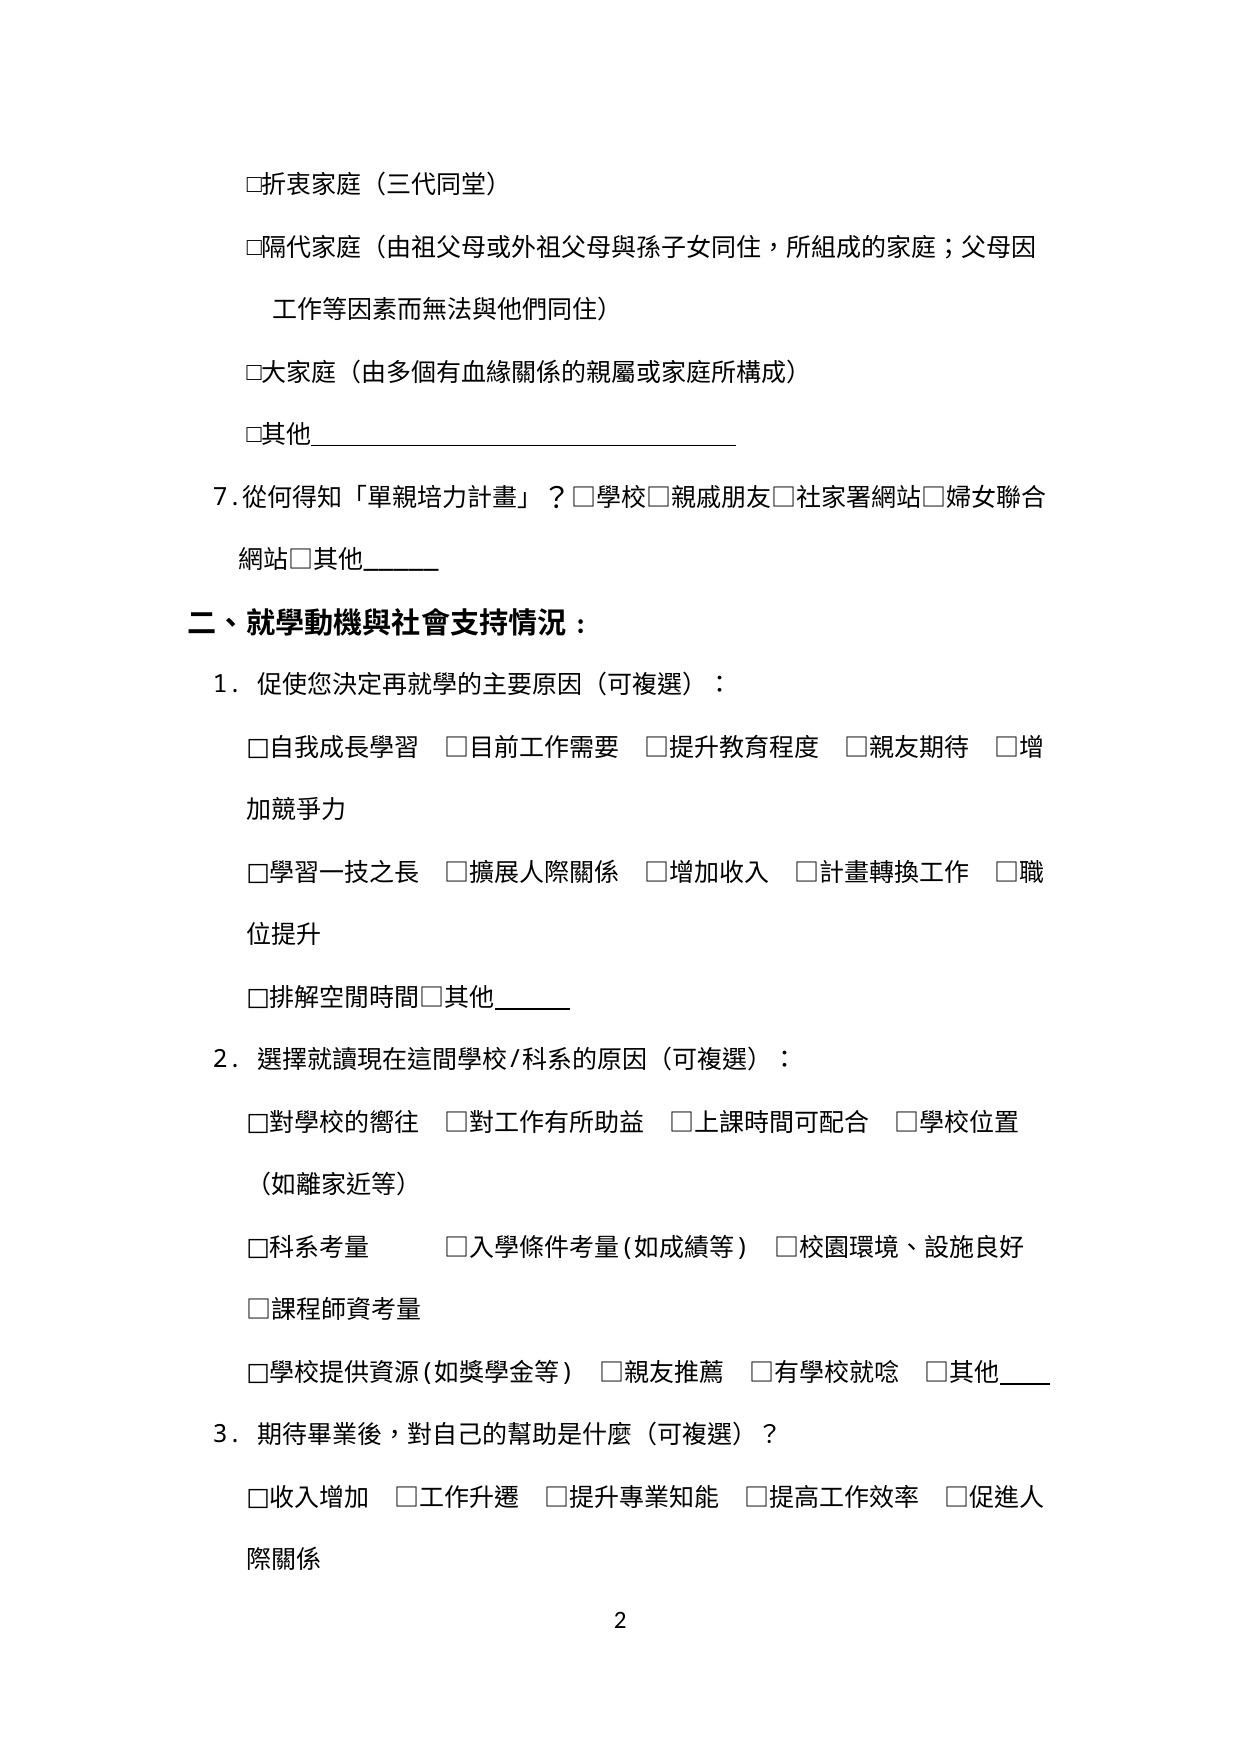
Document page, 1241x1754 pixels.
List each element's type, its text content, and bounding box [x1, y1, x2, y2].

text □收入增加 □工作升遷 □提升專業知能 □提高工作效率 □促進人際關係 [246, 1454, 1053, 1579]
text □隔代家庭（由祖父母或外祖父母與孫子女同住，所組成的家庭；父母因 [187, 204, 1053, 266]
text □折衷家庭（三代同堂） [187, 141, 1053, 204]
text □自我成長學習 □目前工作需要 □提升教育程度 □親友期待 □增加競爭力 [246, 704, 1053, 829]
text □學校提供資源(如獎學金等) □親友推薦 □有學校就唸 □其他 [246, 1329, 1053, 1391]
text □科系考量 □入學條件考量(如成績等) □校園環境、設施良好 □課程師資考量 [246, 1204, 1053, 1329]
text □其他＿＿＿＿＿＿＿＿＿＿＿＿＿＿＿＿＿ [246, 391, 1053, 454]
text □學習一技之長 □擴展人際關係 □增加收入 □計畫轉換工作 □職位提升 [246, 829, 1053, 954]
text 3. 期待畢業後，對自己的幫助是什麼（可複選）？ [187, 1391, 1053, 1454]
text 2. 選擇就讀現在這間學校/科系的原因（可複選）： [187, 1016, 1053, 1079]
text □對學校的嚮往 □對工作有所助益 □上課時間可配合 □學校位置（如離家近等） [246, 1079, 1053, 1204]
text □大家庭（由多個有血緣關係的親屬或家庭所構成） [246, 329, 1053, 391]
text 網站□其他_____ [187, 516, 1053, 579]
text 工作等因素而無法與他們同住） [187, 266, 1053, 329]
text 1. 促使您決定再就學的主要原因（可複選）： [187, 641, 1053, 704]
text □排解空閒時間□其他 [246, 954, 1053, 1016]
text 二、就學動機與社會支持情況﹕ [187, 579, 1053, 641]
text 7.從何得知「單親培力計畫」？□學校□親戚朋友□社家署網站□婦女聯合 [187, 454, 1053, 516]
